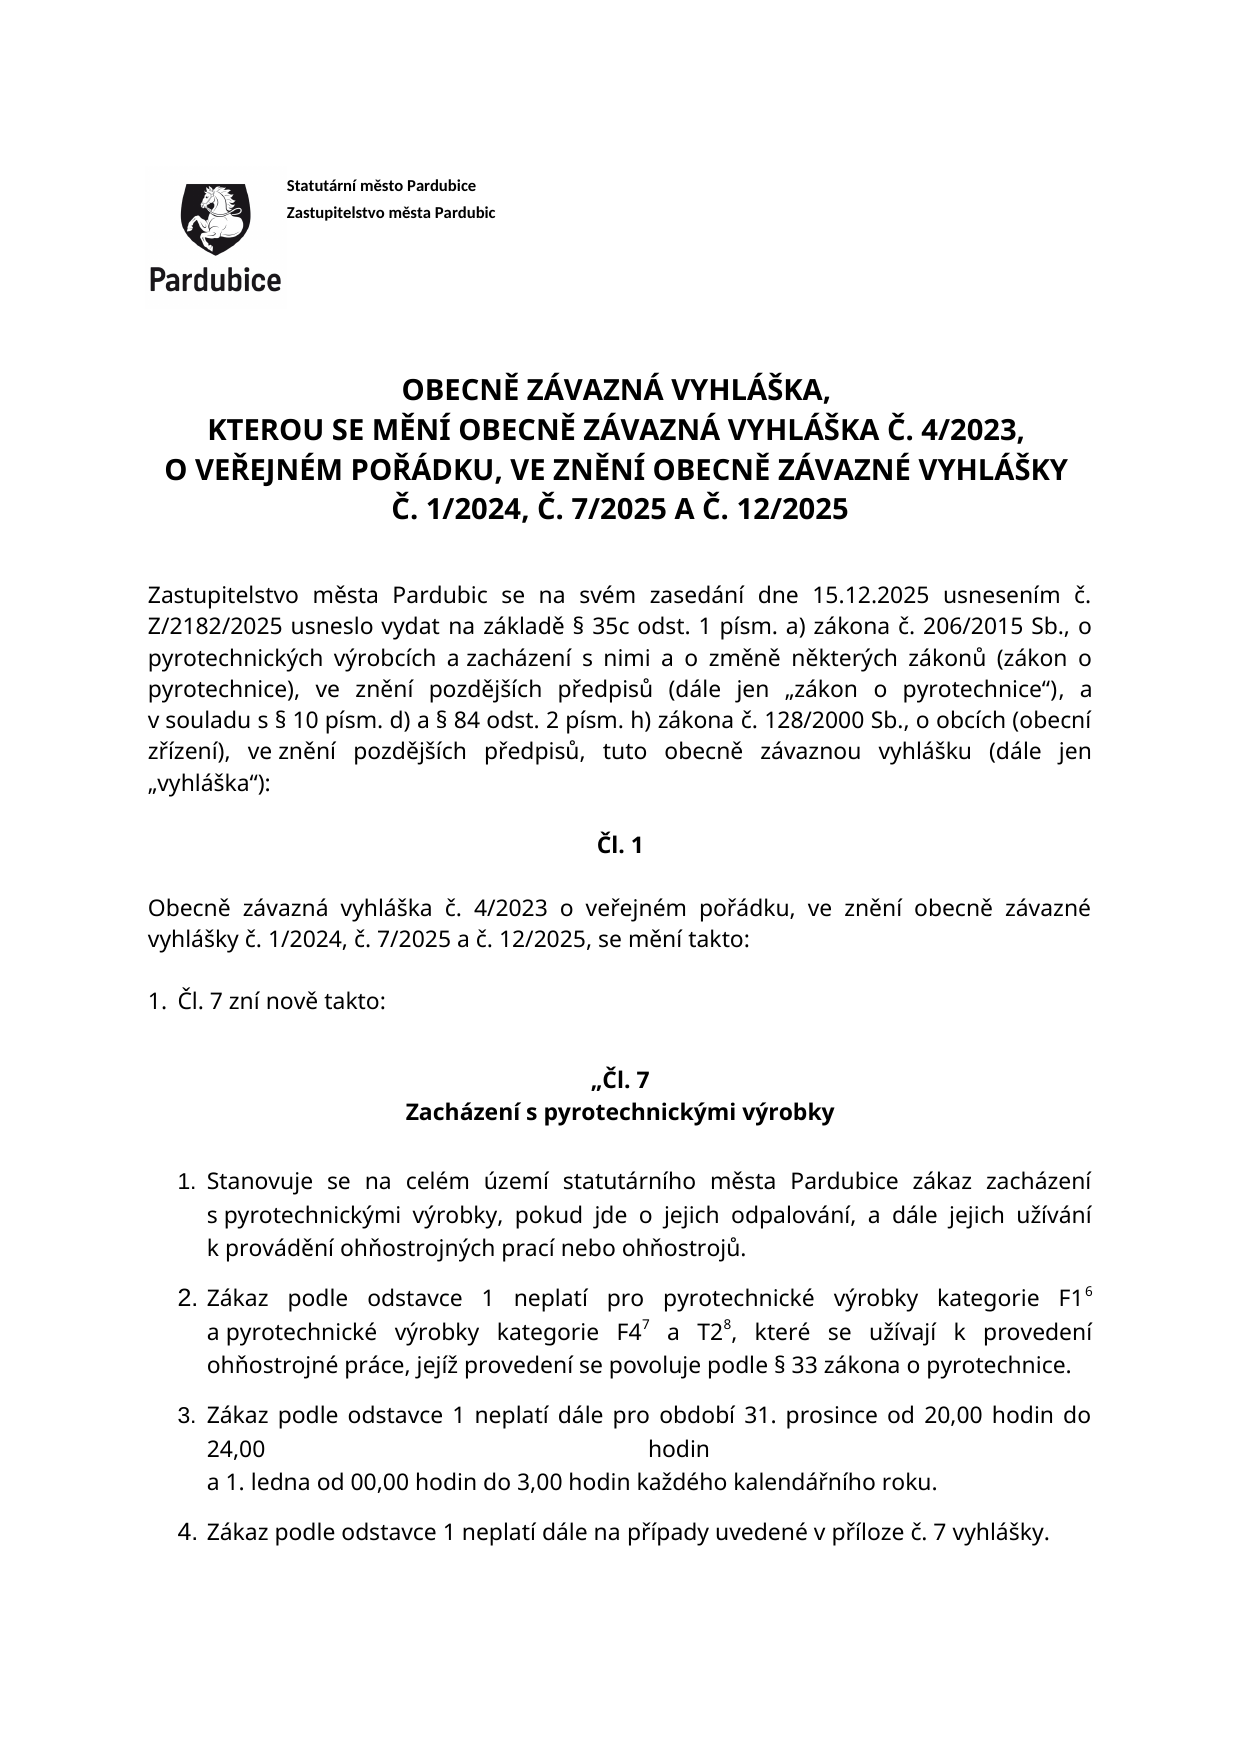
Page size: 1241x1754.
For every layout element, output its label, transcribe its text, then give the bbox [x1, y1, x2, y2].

text OBECNĚ ZÁVAZNÁ VYHLÁŠKA, [148, 369, 1093, 409]
list Čl. 7 zní nově takto: [148, 985, 1093, 1017]
list Zákaz podle odstavce 1 neplatí dále pro období 31. prosince od 20,00 hodin do 24,00 hodin a 1. ledna od 00,00 hodin do 3,00 hodin každého kalendářního roku. [177, 1399, 1093, 1497]
list Zákaz podle odstavce 1 neplatí dále na případy uvedené v příloze č. 7 vyhlášky. [177, 1516, 1093, 1547]
text Obecně závazná vyhláška č. 4/2023 o veřejném pořádku, ve znění obecně závazné vyhlášky č. 1/2024, č. 7/2025 a č. 12/2025, se mění takto: [148, 892, 1093, 954]
text Zastupitelstvo města Pardubic se na svém zasedání dne 15.12.2025 usnesením č. Z/2182/2025 usneslo vydat na základě § 35c odst. 1 písm. a) zákona č. 206/2015 Sb., o pyrotechnických výrobcích a zacházení s nimi a o změně některých zákonů (zákon o pyrotechnice), ve znění pozdějších předpisů (dále jen „zákon o pyrotechnice“), a v souladu s § 10 písm. d) a § 84 odst. 2 písm. h) zákona č. 128/2000 Sb., o obcích (obecní zřízení), ve znění pozdějších předpisů, tuto obecně závaznou vyhlášku (dále jen „vyhláška“): [148, 579, 1093, 798]
text Č. 1/2024, Č. 7/2025 A Č. 12/2025 [148, 488, 1093, 528]
text Zastupitelstvo města Pardubic [287, 206, 1093, 222]
text Statutární město Pardubice [287, 177, 1093, 196]
text Čl. 1 [148, 829, 1093, 860]
list Zákaz podle odstavce 1 neplatí pro pyrotechnické výrobky kategorie F16 a pyrotechnické výrobky kategorie F47 a T28, které se užívají k provedení ohňostrojné práce, jejíž provedení se povoluje podle § 33 zákona o pyrotechnice. [177, 1282, 1093, 1380]
text Zacházení s pyrotechnickými výrobky [148, 1096, 1093, 1127]
text „Čl. 7 [148, 1064, 1093, 1096]
list Stanovuje se na celém území statutárního města Pardubice zákaz zacházení s pyrotechnickými výrobky, pokud jde o jejich odpalování, a dále jejich užívání k provádění ohňostrojných prací nebo ohňostrojů. [177, 1165, 1093, 1263]
text KTEROU SE MĚNÍ OBECNĚ ZÁVAZNÁ VYHLÁŠKA Č. 4/2023, [148, 409, 1093, 449]
text O VEŘEJNÉM POŘÁDKU, VE ZNĚNÍ OBECNĚ ZÁVAZNÉ VYHLÁŠKY [148, 449, 1093, 488]
